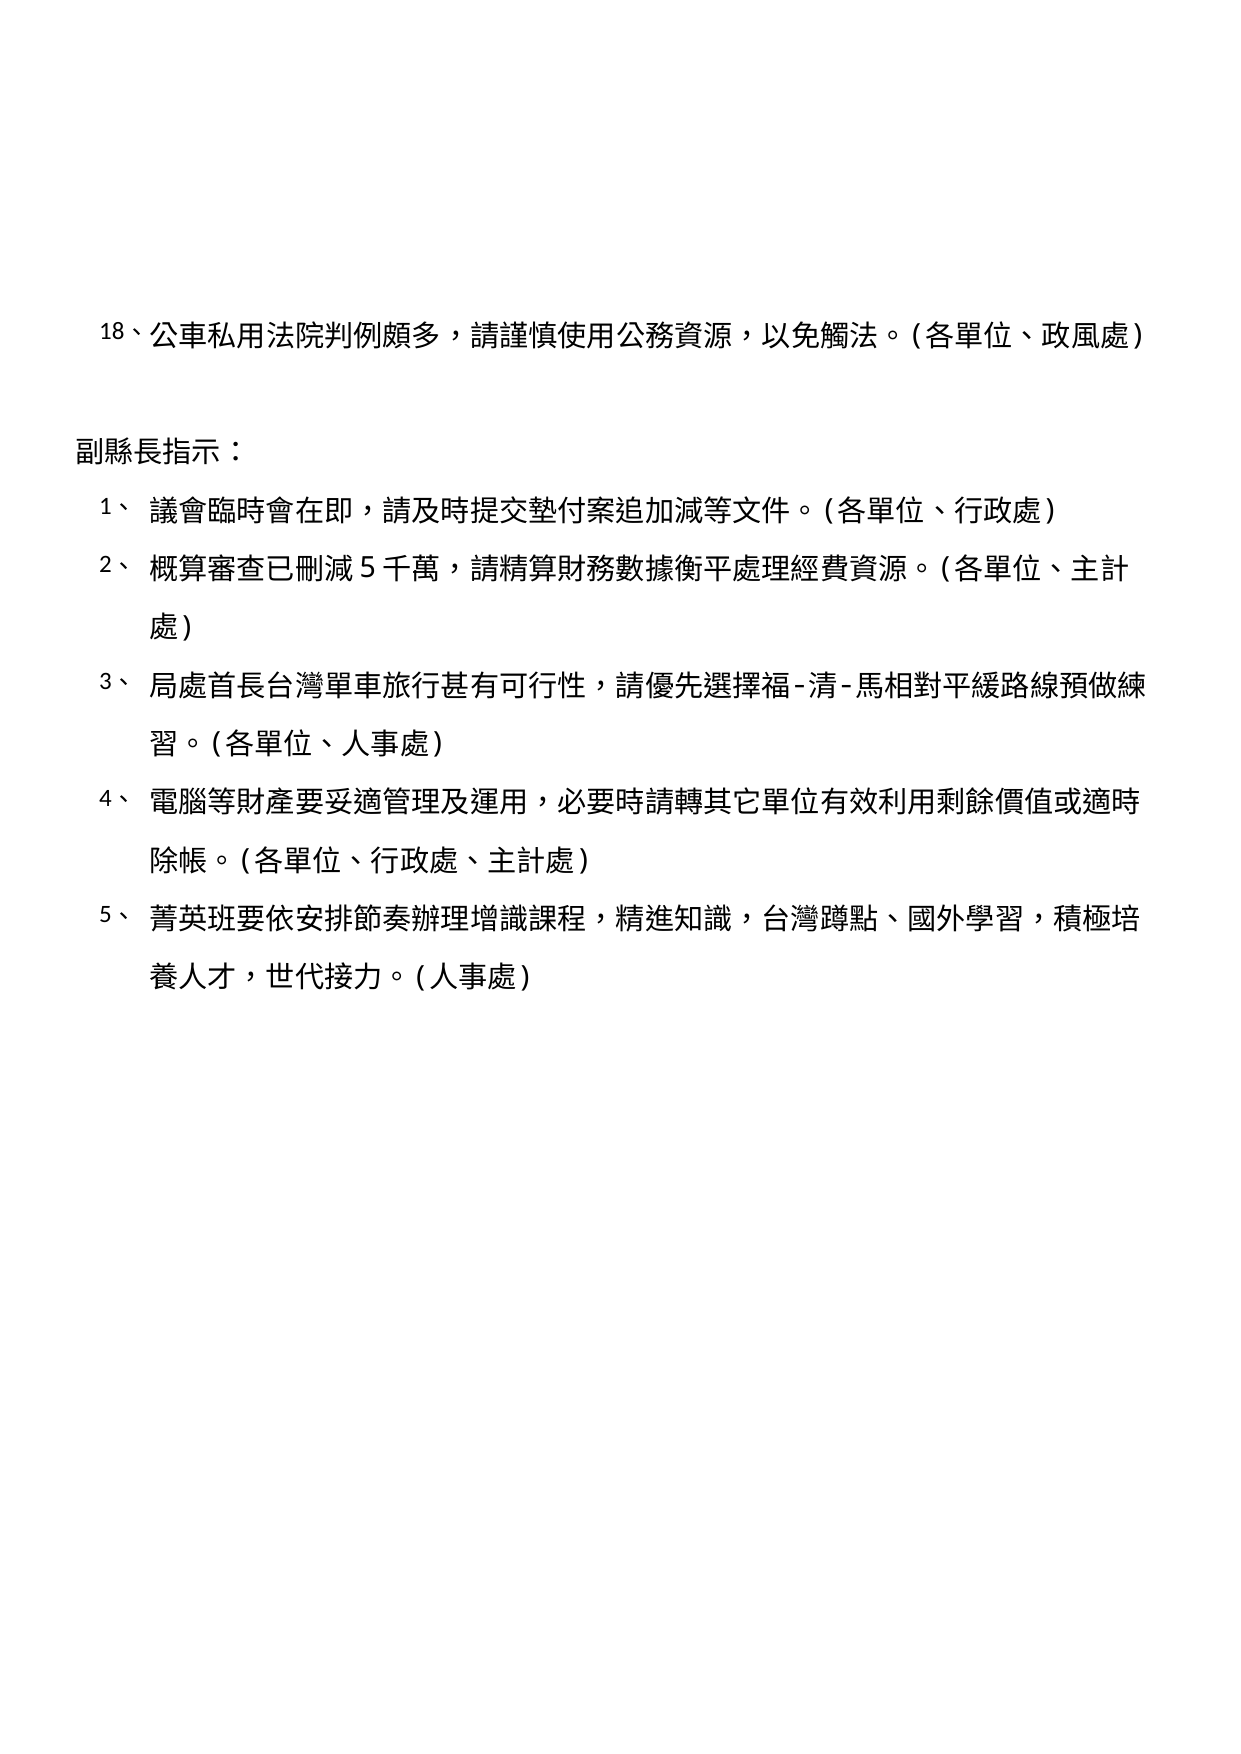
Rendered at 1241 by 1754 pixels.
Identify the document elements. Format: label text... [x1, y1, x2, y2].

list 電腦等財產要妥適管理及運用，必要時請轉其它單位有效利用剩餘價值或適時除帳。(各單位、行政處、主計處) [99, 760, 1165, 877]
list 菁英班要依安排節奏辦理增識課程，精進知識，台灣蹲點、國外學習，積極培養人才，世代接力。(人事處) [99, 877, 1165, 994]
text 副縣長指示： [75, 410, 1165, 469]
list 概算審查已刪減5千萬，請精算財務數據衡平處理經費資源。(各單位、主計處) [99, 527, 1165, 644]
list 議會臨時會在即，請及時提交墊付案追加減等文件。(各單位、行政處) [99, 469, 1165, 527]
list 局處首長台灣單車旅行甚有可行性，請優先選擇福-清-馬相對平緩路線預做練習。(各單位、人事處) [99, 644, 1165, 760]
list 公車私用法院判例頗多，請謹慎使用公務資源，以免觸法。(各單位、政風處) [99, 294, 1165, 352]
